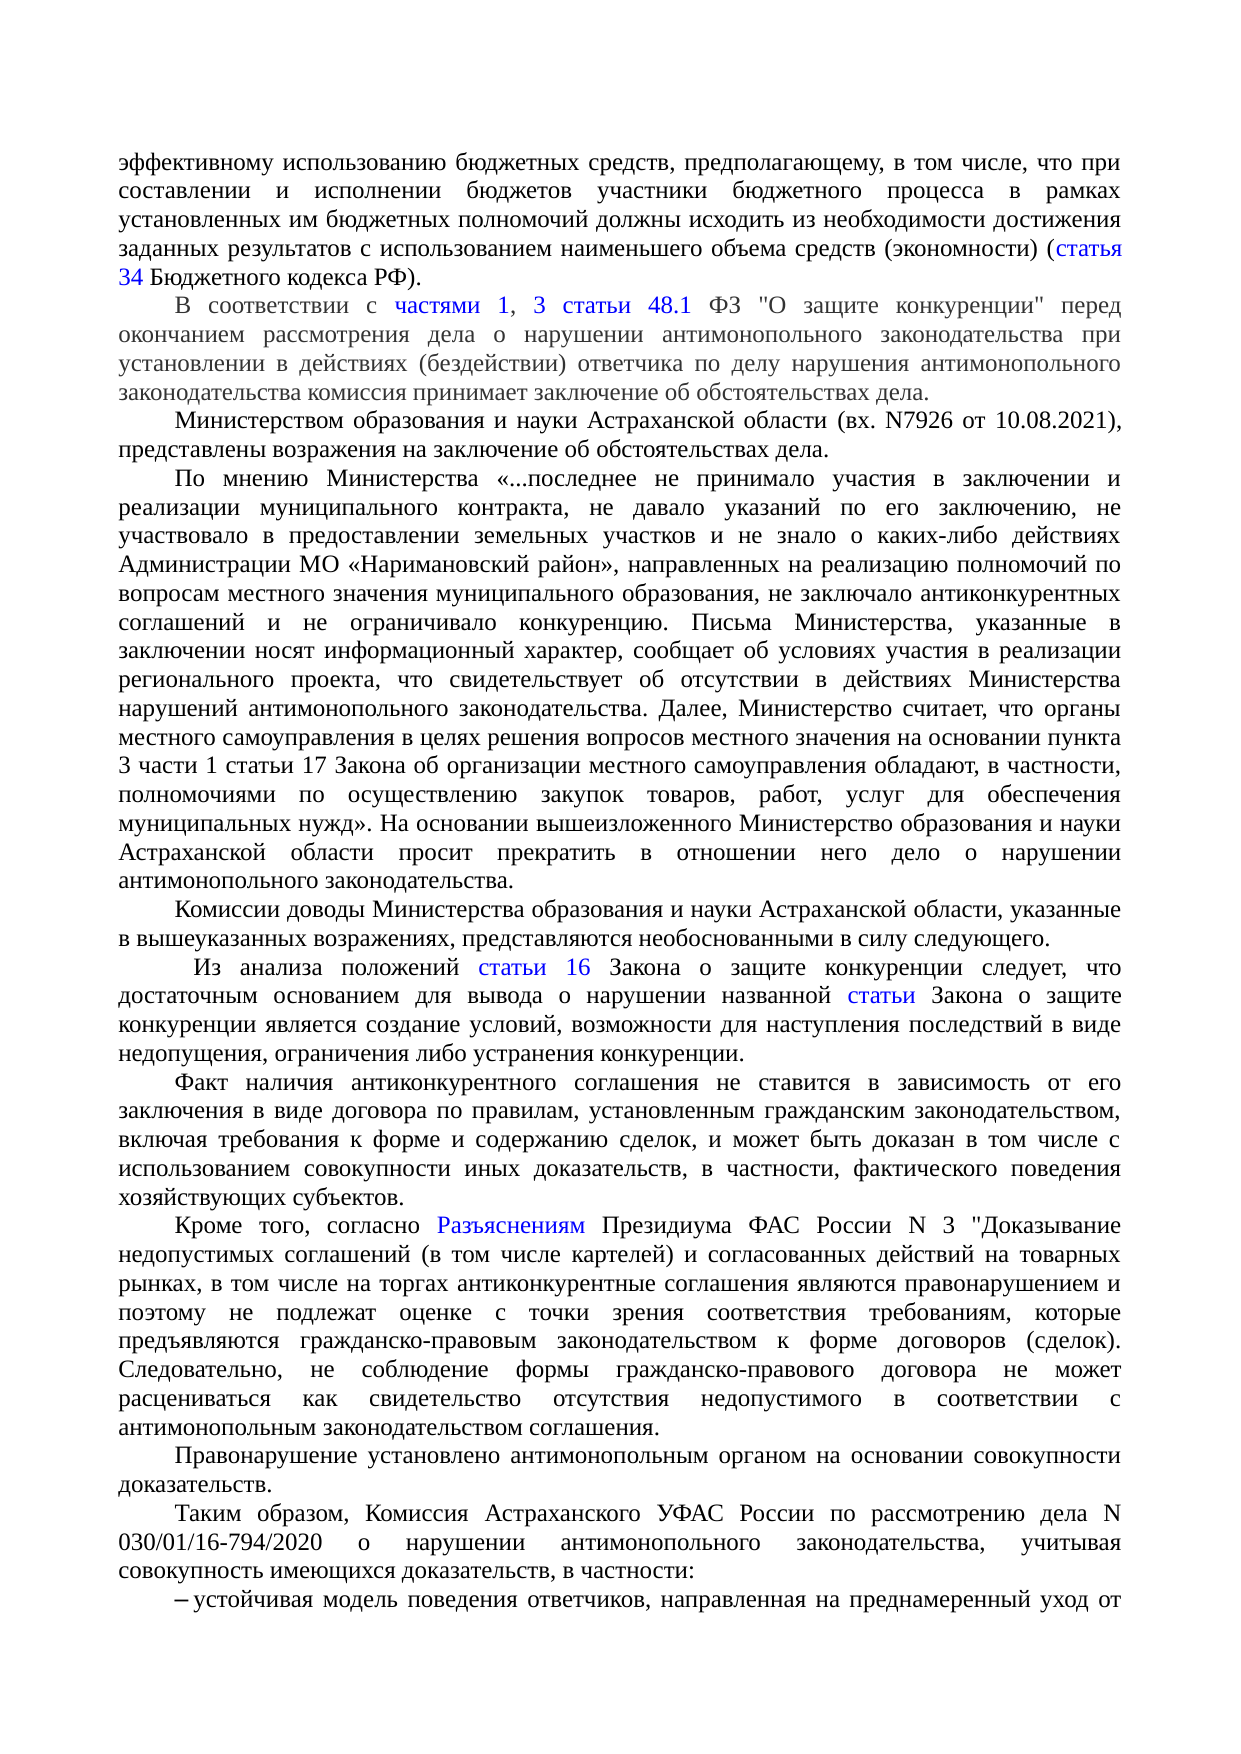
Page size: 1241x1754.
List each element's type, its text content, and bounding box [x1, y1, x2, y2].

text Таким образом, Комиссия Астраханского УФАС России по рассмотрению дела N 030/01/16-794/2020 о нарушении антимонопольного законодательства, учитывая совокупность имеющихся доказательств, в частности: [118, 1498, 1122, 1584]
text Комиссии доводы Министерства образования и науки Астраханской области, указанные в вышеуказанных возражениях, представляются необоснованными в силу следующего. [118, 894, 1122, 952]
text В соответствии с частями 1, 3 статьи 48.1 ФЗ "О защите конкуренции" перед окончанием рассмотрения дела о нарушении антимонопольного законодательства при установлении в действиях (бездействии) ответчика по делу нарушения антимонопольного законодательства комиссия принимает заключение об обстоятельствах дела. [118, 291, 1122, 406]
text Правонарушение установлено антимонопольным органом на основании совокупности доказательств. [118, 1441, 1122, 1498]
text Министерством образования и науки Астраханской области (вх. N7926 от 10.08.2021), представлены возражения на заключение об обстоятельствах дела. [118, 406, 1122, 463]
text Факт наличия антиконкурентного соглашения не ставится в зависимость от его заключения в виде договора по правилам, установленным гражданским законодательством, включая требования к форме и содержанию сделок, и может быть доказан в том числе с использованием совокупности иных доказательств, в частности, фактического поведения хозяйствующих субъектов. [118, 1067, 1122, 1211]
text Кроме того, согласно Разъяснениям Президиума ФАС России N 3 "Доказывание недопустимых соглашений (в том числе картелей) и согласованных действий на товарных рынках, в том числе на торгах антиконкурентные соглашения являются правонарушением и поэтому не подлежат оценке с точки зрения соответствия требованиям, которые предъявляются гражданско-правовым законодательством к форме договоров (сделок). Следовательно, не соблюдение формы гражданско-правового договора не может расцениваться как свидетельство отсутствия недопустимого в соответствии с антимонопольным законодательством соглашения. [118, 1211, 1122, 1441]
text Из анализа положений статьи 16 Закона о защите конкуренции следует, что достаточным основанием для вывода о нарушении названной статьи Закона о защите конкуренции является создание условий, возможности для наступления последствий в виде недопущения, ограничения либо устранения конкуренции. [118, 952, 1122, 1067]
list устойчивая модель поведения ответчиков, направленная на преднамеренный уход от [118, 1584, 1122, 1613]
text По мнению Министерства «...последнее не принимало участия в заключении и реализации муниципального контракта, не давало указаний по его заключению, не участвовало в предоставлении земельных участков и не знало о каких-либо действиях Администрации МО «Наримановский район», направленных на реализацию полномочий по вопросам местного значения муниципального образования, не заключало антиконкурентных соглашений и не ограничивало конкуренцию. Письма Министерства, указанные в заключении носят информационный характер, сообщает об условиях участия в реализации регионального проекта, что свидетельствует об отсутствии в действиях Министерства нарушений антимонопольного законодательства. Далее, Министерство считает, что органы местного самоуправления в целях решения вопросов местного значения на основании пункта 3 части 1 статьи 17 Закона об организации местного самоуправления обладают, в частности, полномочиями по осуществлению закупок товаров, работ, услуг для обеспечения муниципальных нужд». На основании вышеизложенного Министерство образования и науки Астраханской области просит прекратить в отношении него дело о нарушении антимонопольного законодательства. [118, 463, 1122, 894]
text эффективному использованию бюджетных средств, предполагающему, в том числе, что при составлении и исполнении бюджетов участники бюджетного процесса в рамках установленных им бюджетных полномочий должны исходить из необходимости достижения заданных результатов с использованием наименьшего объема средств (экономности) (статья 34 Бюджетного кодекса РФ). [118, 147, 1122, 291]
